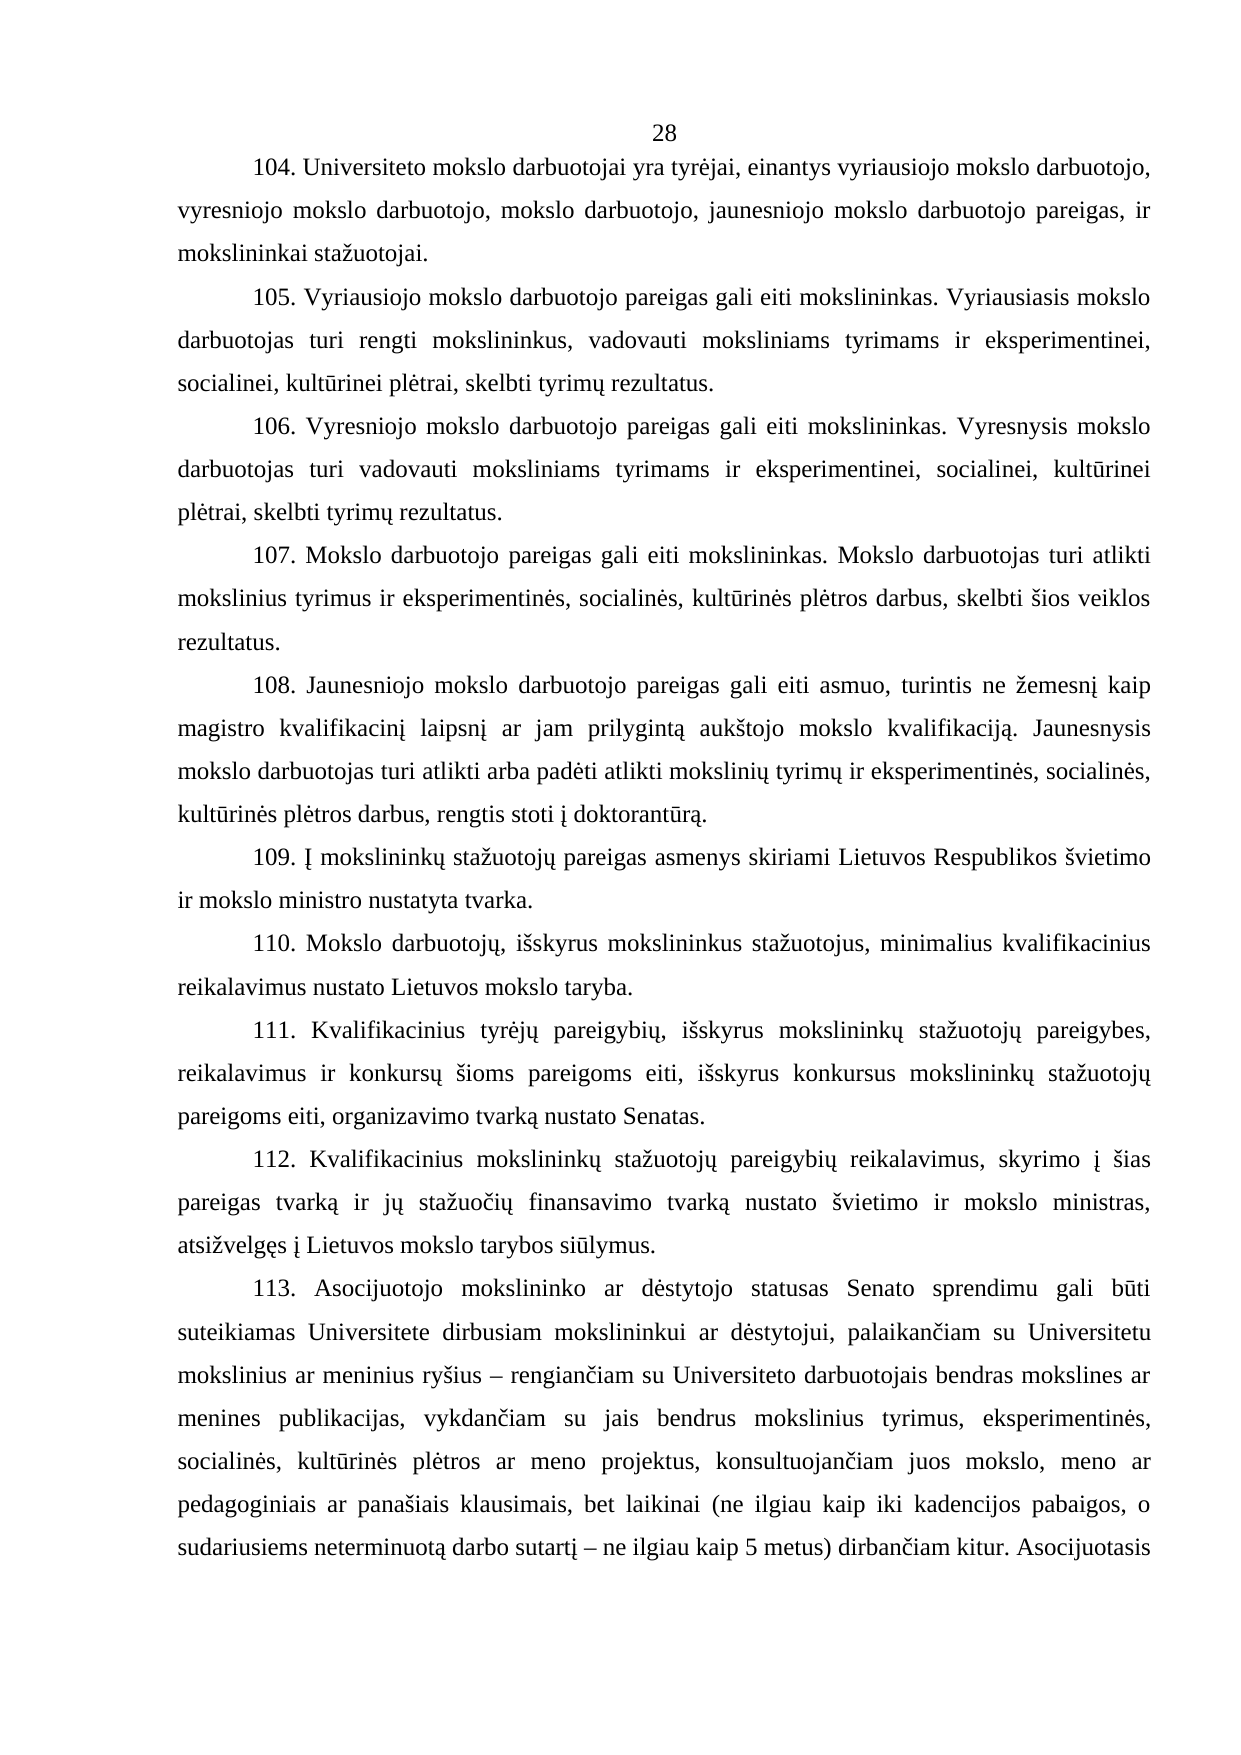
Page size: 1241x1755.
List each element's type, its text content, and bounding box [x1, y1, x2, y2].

text 107. Mokslo darbuotojo pareigas gali eiti mokslininkas. Mokslo darbuotojas turi atlikti mokslinius tyrimus ir eksperimentinės, socialinės, kultūrinės plėtros darbus, skelbti šios veiklos rezultatus. [177, 540, 1152, 655]
text 111. Kvalifikacinius tyrėjų pareigybių, išskyrus mokslininkų stažuotojų pareigybes, reikalavimus ir konkursų šioms pareigoms eiti, išskyrus konkursus mokslininkų stažuotojų pareigoms eiti, organizavimo tvarką nustato Senatas. [177, 1015, 1152, 1130]
text 105. Vyriausiojo mokslo darbuotojo pareigas gali eiti mokslininkas. Vyriausiasis mokslo darbuotojas turi rengti mokslininkus, vadovauti moksliniams tyrimams ir eksperimentinei, socialinei, kultūrinei plėtrai, skelbti tyrimų rezultatus. [177, 282, 1152, 397]
text 108. Jaunesniojo mokslo darbuotojo pareigas gali eiti asmuo, turintis ne žemesnį kaip magistro kvalifikacinį laipsnį ar jam prilygintą aukštojo mokslo kvalifikaciją. Jaunesnysis mokslo darbuotojas turi atlikti arba padėti atlikti mokslinių tyrimų ir eksperimentinės, socialinės, kultūrinės plėtros darbus, rengtis stoti į doktorantūrą. [177, 670, 1152, 828]
text 112. Kvalifikacinius mokslininkų stažuotojų pareigybių reikalavimus, skyrimo į šias pareigas tvarką ir jų stažuočių finansavimo tvarką nustato švietimo ir mokslo ministras, atsižvelgęs į Lietuvos mokslo tarybos siūlymus. [177, 1144, 1152, 1259]
text 110. Mokslo darbuotojų, išskyrus mokslininkus stažuotojus, minimalius kvalifikacinius reikalavimus nustato Lietuvos mokslo taryba. [177, 928, 1152, 1000]
text 104. Universiteto mokslo darbuotojai yra tyrėjai, einantys vyriausiojo mokslo darbuotojo, vyresniojo mokslo darbuotojo, mokslo darbuotojo, jaunesniojo mokslo darbuotojo pareigas, ir mokslininkai stažuotojai. [177, 152, 1152, 267]
text 113. Asocijuotojo mokslininko ar dėstytojo statusas Senato sprendimu gali būti suteikiamas Universitete dirbusiam mokslininkui ar dėstytojui, palaikančiam su Universitetu mokslinius ar meninius ryšius – rengiančiam su Universiteto darbuotojais bendras mokslines ar menines publikacijas, vykdančiam su jais bendrus mokslinius tyrimus, eksperimentinės, socialinės, kultūrinės plėtros ar meno projektus, konsultuojančiam juos mokslo, meno ar pedagoginiais ar panašiais klausimais, bet laikinai (ne ilgiau kaip iki kadencijos pabaigos, o sudariusiems neterminuotą darbo sutartį – ne ilgiau kaip 5 metus) dirbančiam kitur. Asocijuotasis [177, 1273, 1152, 1561]
text 106. Vyresniojo mokslo darbuotojo pareigas gali eiti mokslininkas. Vyresnysis mokslo darbuotojas turi vadovauti moksliniams tyrimams ir eksperimentinei, socialinei, kultūrinei plėtrai, skelbti tyrimų rezultatus. [177, 411, 1152, 526]
text 109. Į mokslininkų stažuotojų pareigas asmenys skiriami Lietuvos Respublikos švietimo ir mokslo ministro nustatyta tvarka. [177, 842, 1152, 914]
